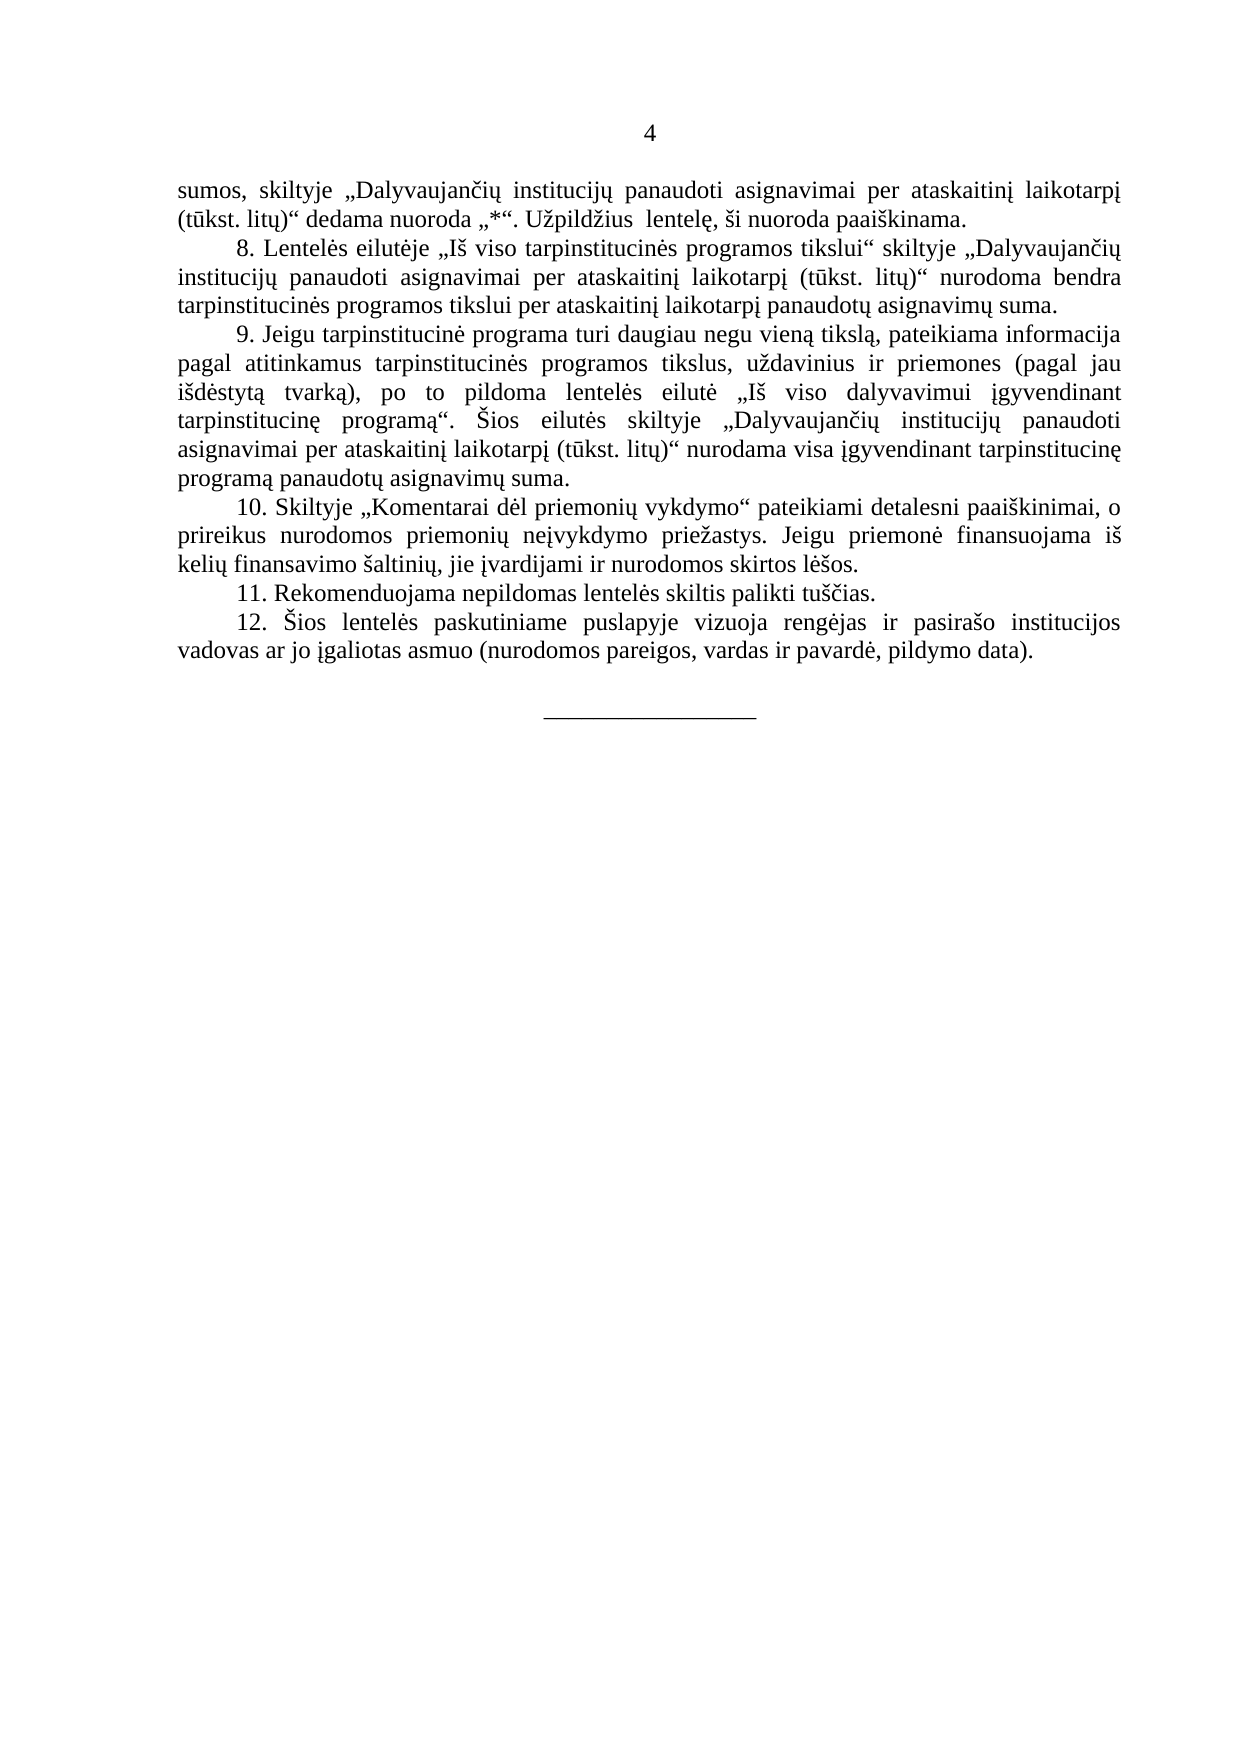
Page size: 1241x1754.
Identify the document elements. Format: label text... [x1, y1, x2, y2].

text 9. Jeigu tarpinstitucinė programa turi daugiau negu vieną tikslą, pateikiama informacija pagal atitinkamus tarpinstitucinės programos tikslus, uždavinius ir priemones (pagal jau išdėstytą tvarką), pPPo to pildoma lentelės eilutė „Iš viso dalyvavimui įgyvendinant tarpinstitucinę programą“. Šios eilutės skiltyje „Dalyvaujančių institucijų panaudoti asignavimai per ataskaitinį laikotarpį (tūkst. litų)“ nurodama visa įgyvendinant tarpinstitucinę programą panaudotų asignavimų suma. [177, 319, 1122, 492]
text _________________ [177, 693, 1122, 722]
text 11. Rekomenduojama nepildomas lentelės skiltis palikti tuščias. [177, 578, 1122, 607]
text 10. Skiltyje „Komentarai dėl priemonių vykdymo“ pateikiami detalesni paaiškinimai, o prireikus nurodomos priemonių neįvykdymo priežastys. Jeigu priemonė finansuojama iš kelių finansavimo šaltinių, jie įvardijami ir nurodomos skirtos lėšos. [177, 492, 1122, 578]
text 12. Šios lentelės paskutiniame puslapyje vizuoja rengėjas ir pasirašo institucijos vadovas ar jo įgaliotas asmuo (nurodomos pareigos, vardas ir pavardė, pildymo data). [177, 607, 1122, 664]
text sumos, skiltyje „Dalyvaujančių institucijų panaudoti asignavimai per ataskaitinį laikotarpį (tūkst. litų)“ dedama nuoroda „*“. Užpildžius lentelę, ši nuoroda paaiškinama. [177, 176, 1122, 233]
text 8. Lentelės eilutėje „Iš viso tarpinstitucinės programos tikslui“ skiltyje „Dalyvaujančių institucijų panaudoti asignavimai per ataskaitinį laikotarpį (tūkst. litų)“ nurodoma bendra tarpinstitucinės programos tikslui per ataskaitinį laikotarpį panaudotų asignavimų suma. [177, 233, 1122, 319]
